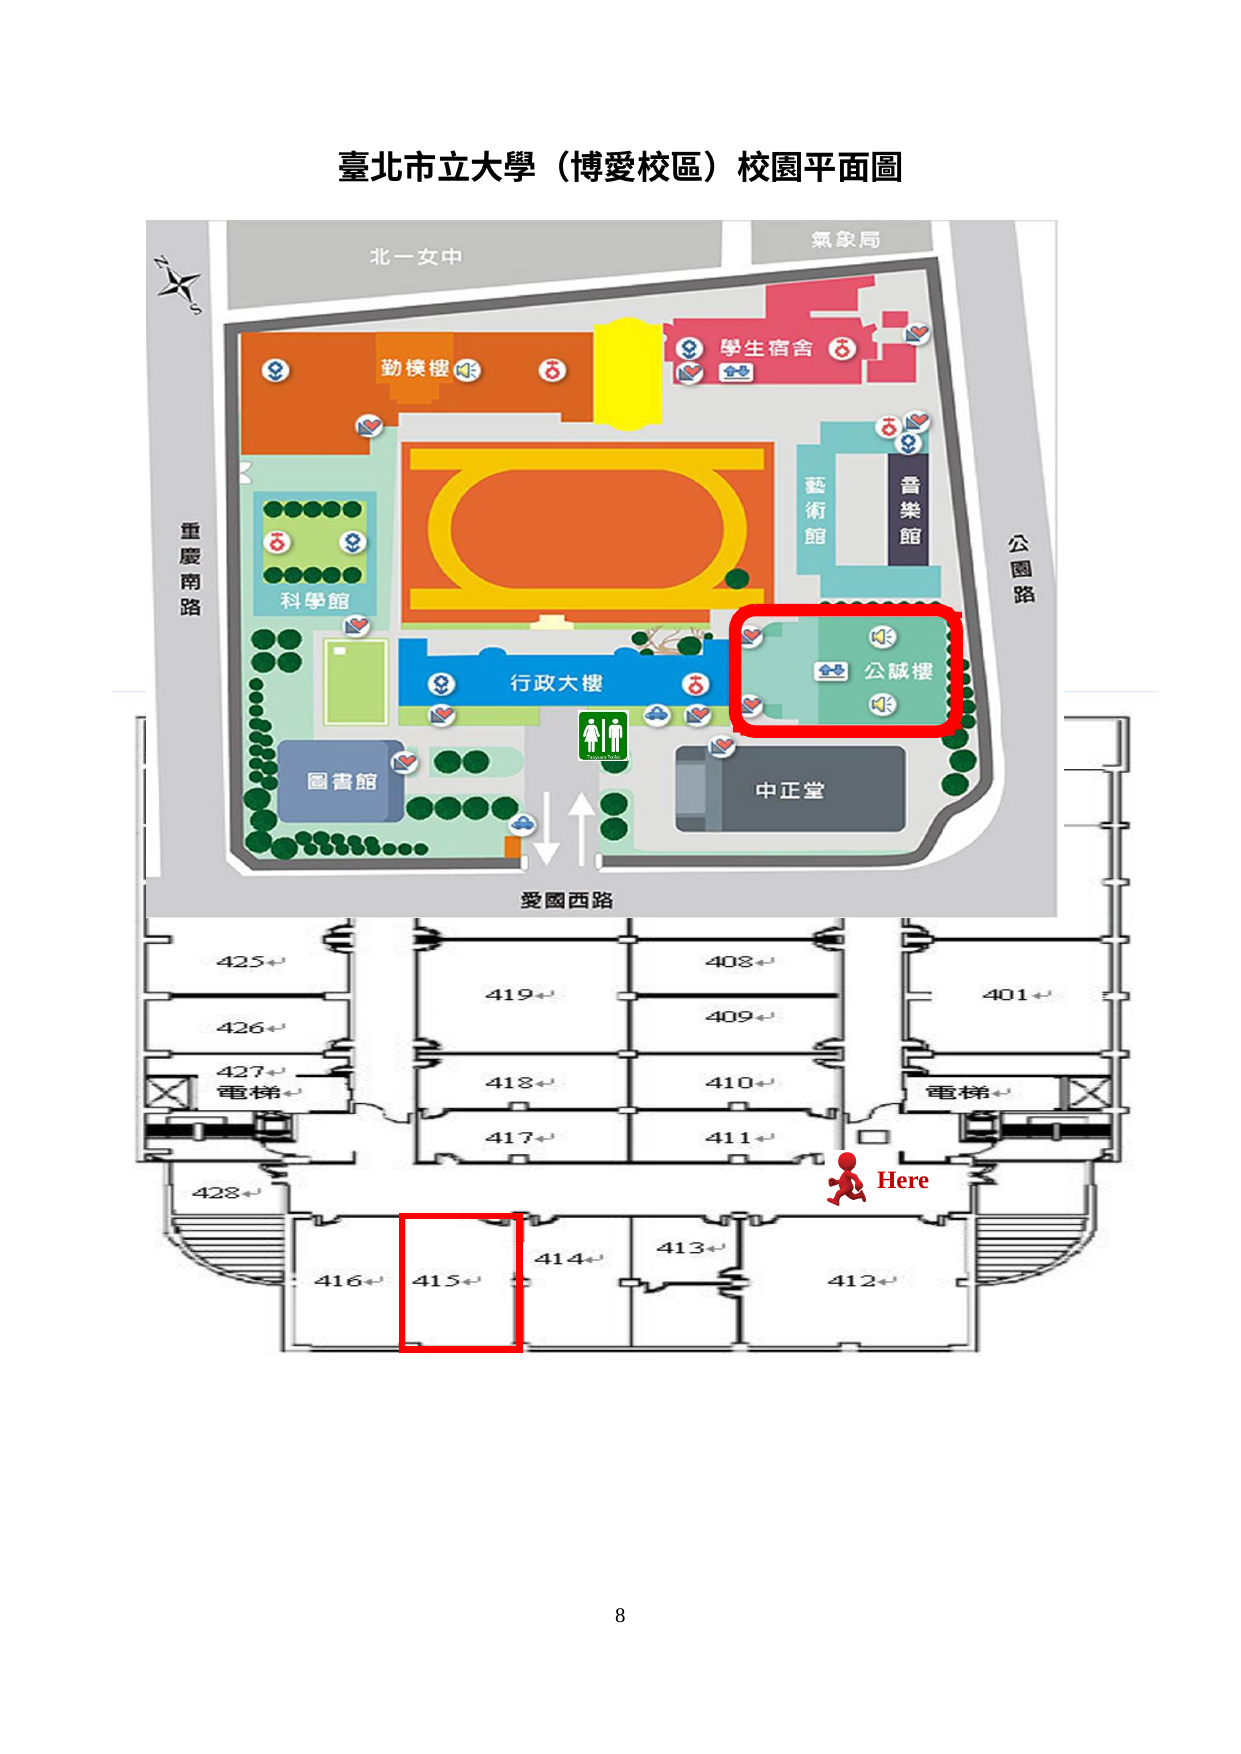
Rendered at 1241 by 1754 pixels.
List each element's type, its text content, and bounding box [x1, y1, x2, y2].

text Here [870, 1166, 936, 1194]
text ※研習場地(公誠樓4樓) [75, 596, 146, 671]
picture [112, 220, 1165, 1361]
text ※研習場地(公誠樓4樓) [1064, 596, 1165, 671]
text 臺北市立大學（博愛校區）校園平面圖 [75, 127, 1165, 202]
